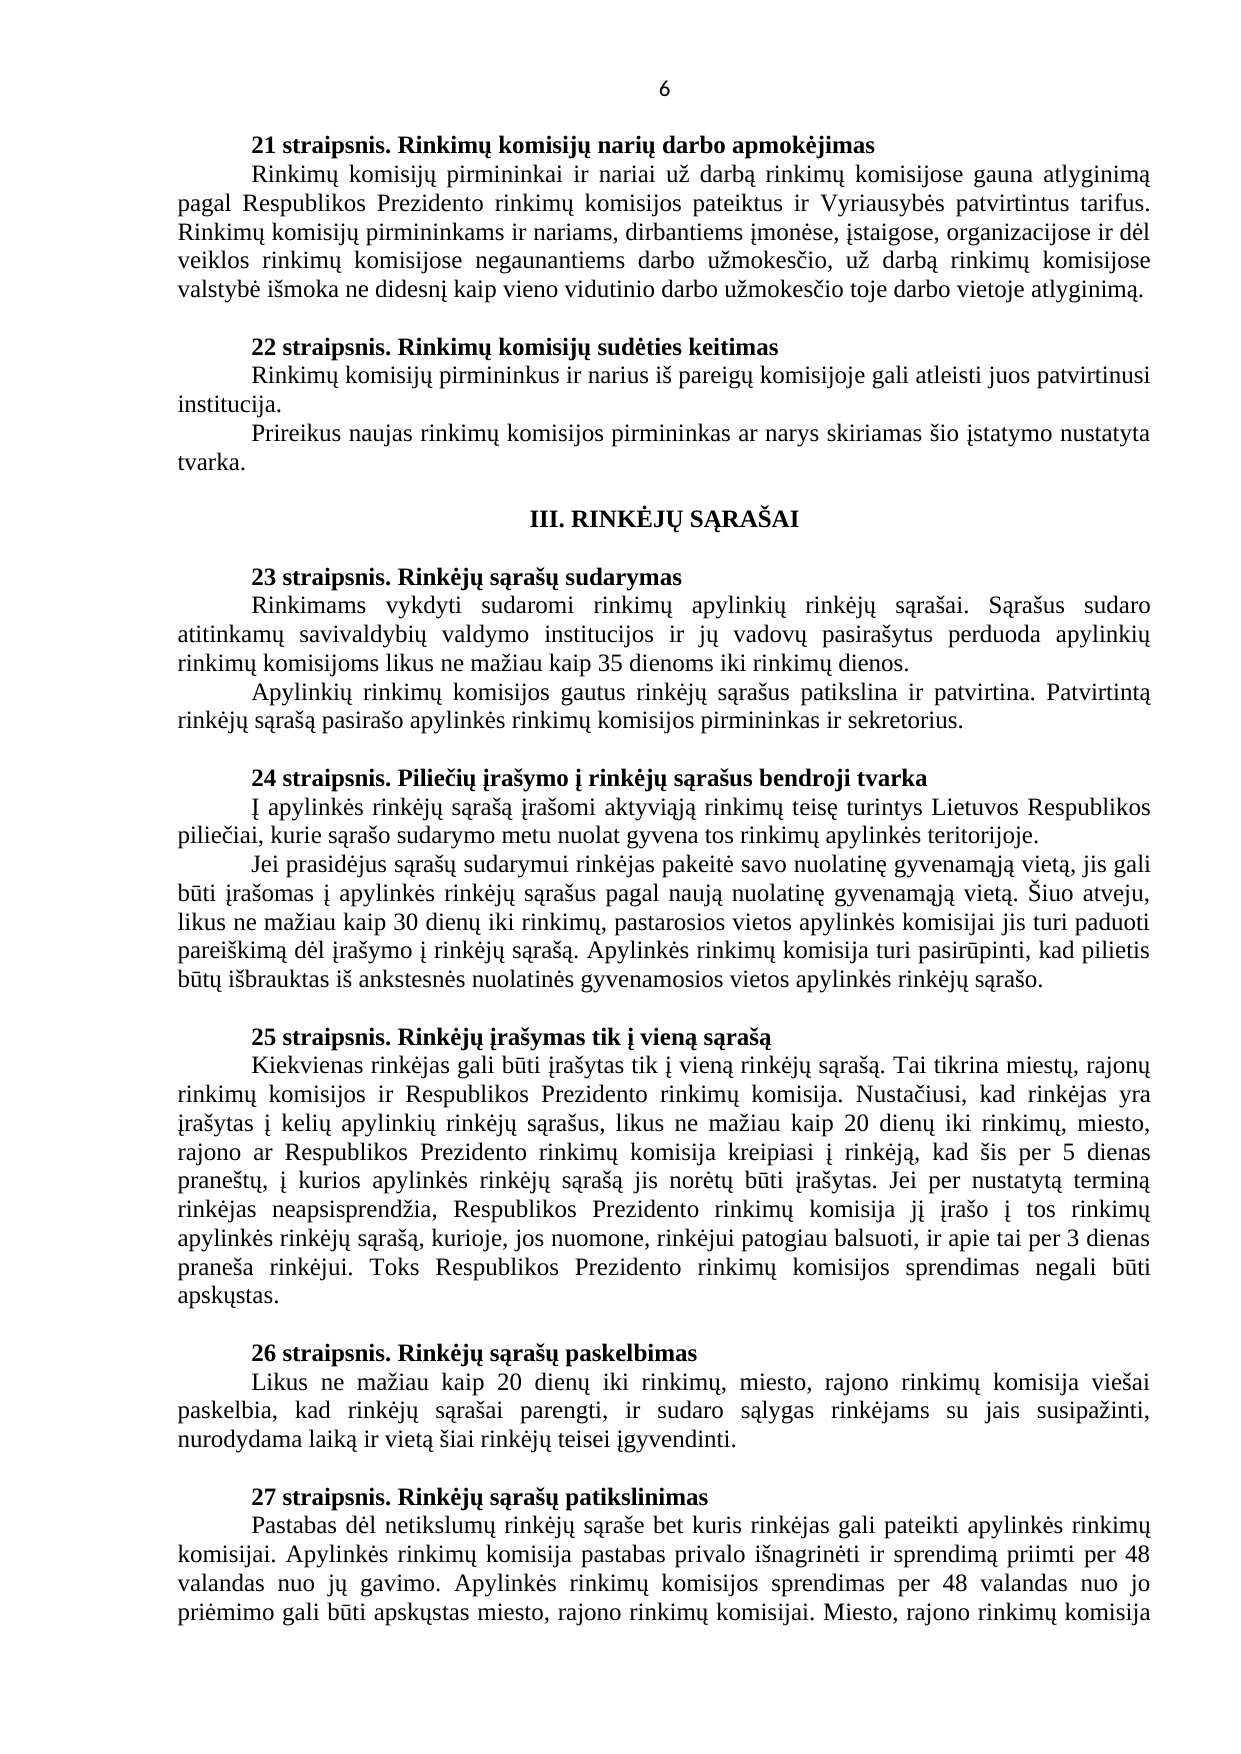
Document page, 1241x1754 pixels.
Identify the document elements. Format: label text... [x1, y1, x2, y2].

text Rinkimų komisijų pirmininkus ir narius iš pareigų komisijoje gali atleisti juos patvirtinusi institucija. [177, 361, 1152, 418]
text 25 straipsnis. Rinkėjų įrašymas tik į vieną sąrašą [177, 1022, 1152, 1051]
text III. RINKĖJŲ SĄRAŠAI [177, 504, 1152, 533]
text Kiekvienas rinkėjas gali būti įrašytas tik į vieną rinkėjų sąrašą. Tai tikrina miestų, rajonų rinkimų komisijos ir Respublikos Prezidento rinkimų komisija. Nustačiusi, kad rinkėjas yra įrašytas į kelių apylinkių rinkėjų sąrašus, likus ne mažiau kaip 20 dienų iki rinkimų, miesto, rajono ar Respublikos Prezidento rinkimų komisija kreipiasi į rinkėją, kad šis per 5 dienas praneštų, į kurios apylinkės rinkėjų sąrašą jis norėtų būti įrašytas. Jei per nustatytą terminą rinkėjas neapsisprendžia, Respublikos Prezidento rinkimų komisija jį įrašo į tos rinkimų apylinkės rinkėjų sąrašą, kurioje, jos nuomone, rinkėjui patogiau balsuoti, ir apie tai per 3 dienas praneša rinkėjui. Toks Respublikos Prezidento rinkimų komisijos sprendimas negali būti apskųstas. [177, 1051, 1152, 1309]
text Į apylinkės rinkėjų sąrašą įrašomi aktyviąją rinkimų teisę turintys Lietuvos Respublikos piliečiai, kurie sąrašo sudarymo metu nuolat gyvena tos rinkimų apylinkės teritorijoje. [177, 792, 1152, 849]
text Pastabas dėl netikslumų rinkėjų sąraše bet kuris rinkėjas gali pateikti apylinkės rinkimų komisijai. Apylinkės rinkimų komisija pastabas privalo išnagrinėti ir sprendimą priimti per 48 valandas nuo jų gavimo. Apylinkės rinkimų komisijos sprendimas per 48 valandas nuo jo priėmimo gali būti apskųstas miesto, rajono rinkimų komisijai. Miesto, rajono rinkimų komisija [177, 1511, 1152, 1626]
text Apylinkių rinkimų komisijos gautus rinkėjų sąrašus patikslina ir patvirtina. Patvirtintą rinkėjų sąrašą pasirašo apylinkės rinkimų komisijos pirmininkas ir sekretorius. [177, 677, 1152, 734]
text 26 straipsnis. Rinkėjų sąrašų paskelbimas [177, 1338, 1152, 1367]
text Prireikus naujas rinkimų komisijos pirmininkas ar narys skiriamas šio įstatymo nustatyta tvarka. [177, 418, 1152, 476]
text Jei prasidėjus sąrašų sudarymui rinkėjas pakeitė savo nuolatinę gyvenamąją vietą, jis gali būti įrašomas į apylinkės rinkėjų sąrašus pagal naują nuolatinę gyvenamąją vietą. Šiuo atveju, likus ne mažiau kaip 30 dienų iki rinkimų, pastarosios vietos apylinkės komisijai jis turi paduoti pareiškimą dėl įrašymo į rinkėjų sąrašą. Apylinkės rinkimų komisija turi pasirūpinti, kad pilietis būtų išbrauktas iš ankstesnės nuolatinės gyvenamosios vietos apylinkės rinkėjų sąrašo. [177, 849, 1152, 993]
text 22 straipsnis. Rinkimų komisijų sudėties keitimas [177, 332, 1152, 361]
text 23 straipsnis. Rinkėjų sąrašų sudarymas [177, 562, 1152, 591]
text 21 straipsnis. Rinkimų komisijų narių darbo apmokėjimas [177, 131, 1152, 159]
text 27 straipsnis. Rinkėjų sąrašų patikslinimas [177, 1482, 1152, 1511]
text 24 straipsnis. Piliečių įrašymo į rinkėjų sąrašus bendroji tvarka [177, 763, 1152, 792]
text Likus ne mažiau kaip 20 dienų iki rinkimų, miesto, rajono rinkimų komisija viešai paskelbia, kad rinkėjų sąrašai parengti, ir sudaro sąlygas rinkėjams su jais susipažinti, nurodydama laiką ir vietą šiai rinkėjų teisei įgyvendinti. [177, 1367, 1152, 1453]
text Rinkimų komisijų pirmininkai ir nariai už darbą rinkimų komisijose gauna atlyginimą pagal Respublikos Prezidento rinkimų komisijos pateiktus ir Vyriausybės patvirtintus tarifus. Rinkimų komisijų pirmininkams ir nariams, dirbantiems įmonėse, įstaigose, organizacijose ir dėl veiklos rinkimų komisijose negaunantiems darbo užmokesčio, už darbą rinkimų komisijose valstybė išmoka ne didesnį kaip vieno vidutinio darbo užmokesčio toje darbo vietoje atlyginimą. [177, 159, 1152, 303]
text Rinkimams vykdyti sudaromi rinkimų apylinkių rinkėjų sąrašai. Sąrašus sudaro atitinkamų savivaldybių valdymo institucijos ir jų vadovų pasirašytus perduoda apylinkių rinkimų komisijoms likus ne mažiau kaip 35 dienoms iki rinkimų dienos. [177, 591, 1152, 677]
